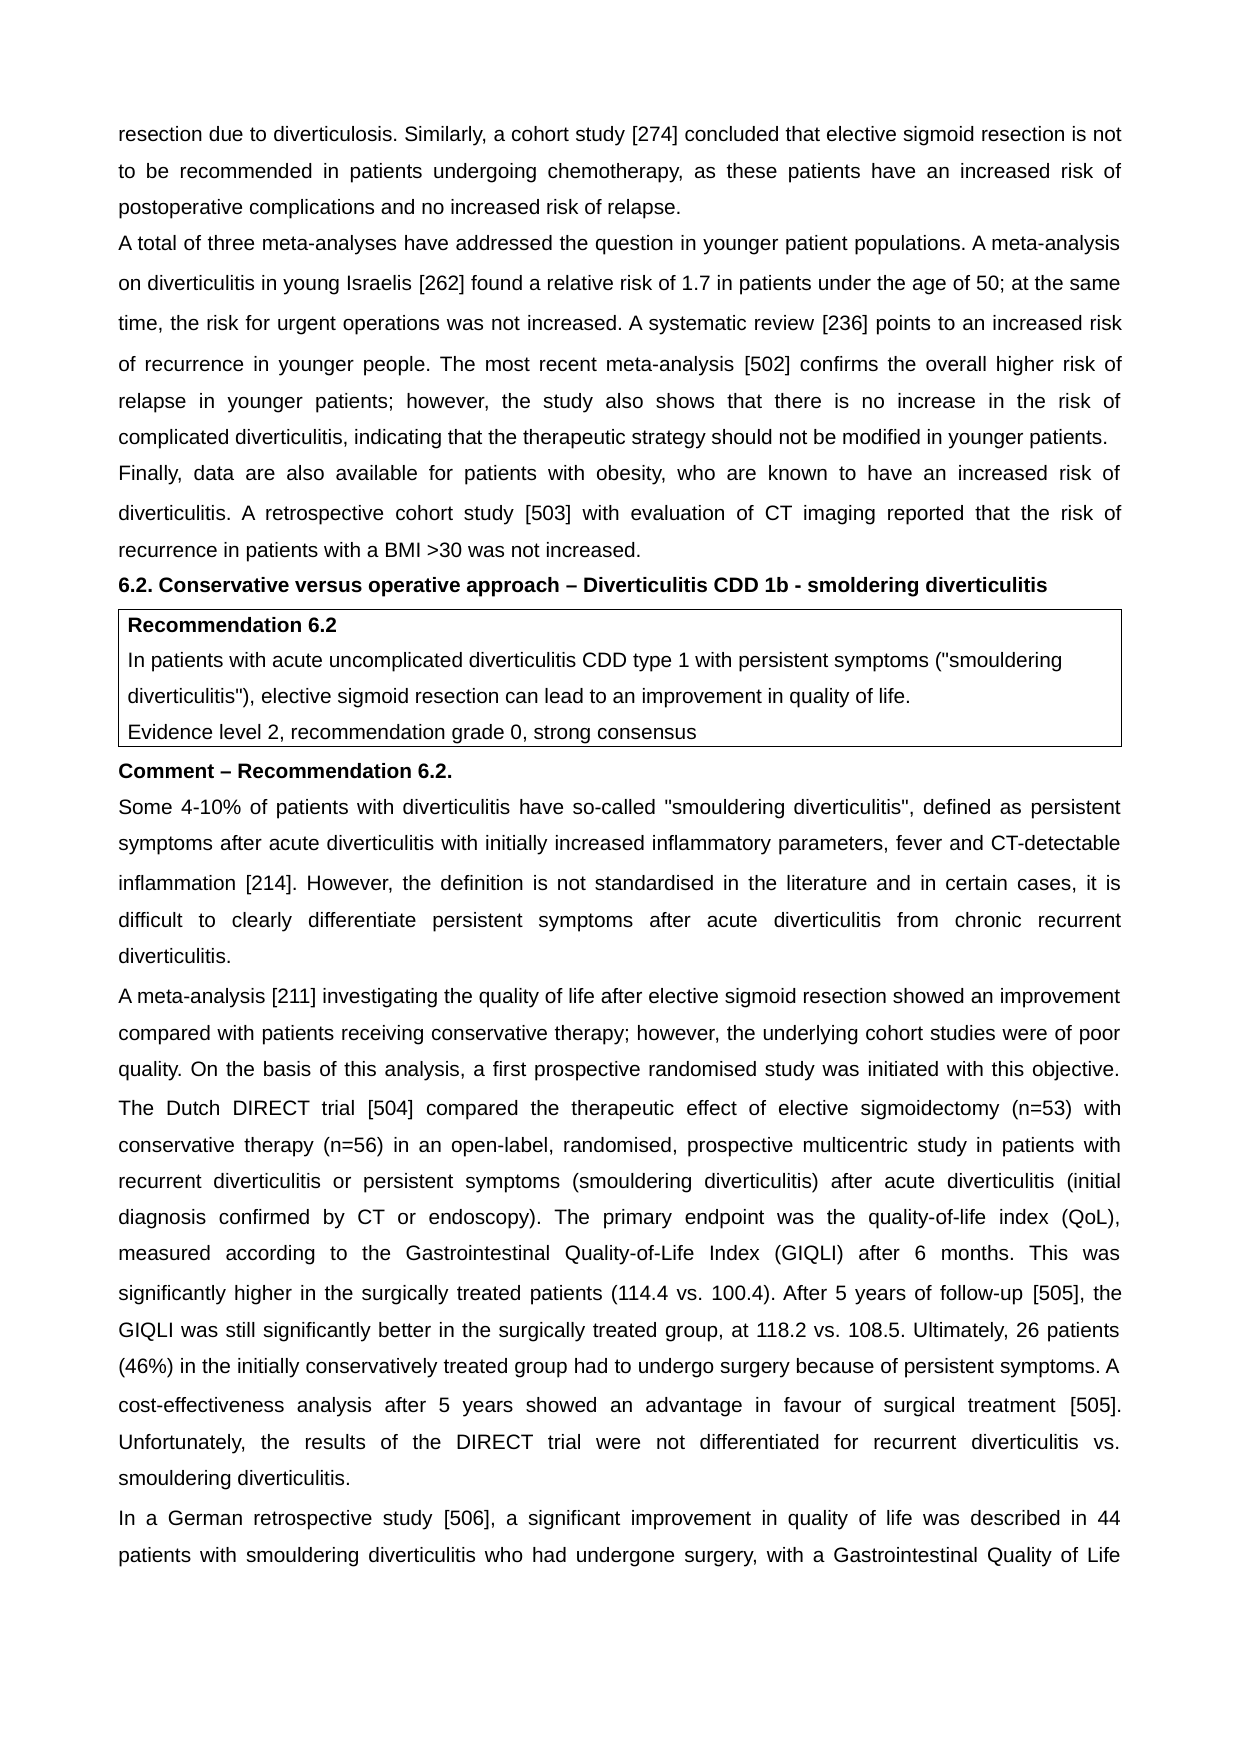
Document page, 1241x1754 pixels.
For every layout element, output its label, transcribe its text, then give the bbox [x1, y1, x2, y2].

text In a German retrospective study [506], a significant improvement in quality of life was described in 44 patients with smouldering diverticulitis who had undergone surgery, with a Gastrointestinal Quality of Life [118, 1502, 1122, 1567]
text Some 4-10% of patients with diverticulitis have so-called "smouldering diverticulitis", defined as persistent symptoms after acute diverticulitis with initially increased inflammatory parameters, fever and CT-detectable inflammation [214]. However, the definition is not standardised in the literature and in certain cases, it is difficult to clearly differentiate persistent symptoms after acute diverticulitis from chronic recurrent diverticulitis. [118, 795, 1122, 968]
text A meta-analysis [211] investigating the quality of life after elective sigmoid resection showed an improvement compared with patients receiving conservative therapy; however, the underlying cohort studies were of poor quality. On the basis of this analysis, a first prospective randomised study was initiated with this objective. The Dutch DIRECT trial [504] compared the therapeutic effect of elective sigmoidectomy (n=53) with conservative therapy (n=56) in an open-label, randomised, prospective multicentric study in patients with recurrent diverticulitis or persistent symptoms (smouldering diverticulitis) after acute diverticulitis (initial diagnosis confirmed by CT or endoscopy). The primary endpoint was the quality-of-life index (QoL), measured according to the Gastrointestinal Quality-of-Life Index (GIQLI) after 6 months. This was significantly higher in the surgically treated patients (114.4 vs. 100.4). After 5 years of follow-up [505], the GIQLI was still significantly better in the surgically treated group, at 118.2 vs. 108.5. Ultimately, 26 patients (46%) in the initially conservatively treated group had to undergo surgery because of persistent symptoms. A cost-effectiveness analysis after 5 years showed an advantage in favour of surgical treatment [505]. Unfortunately, the results of the DIRECT trial were not differentiated for recurrent diverticulitis vs. smouldering diverticulitis. [118, 980, 1122, 1490]
text A total of three meta-analyses have addressed the question in younger patient populations. A meta-analysis on diverticulitis in young Israelis [262] found a relative risk of 1.7 in patients under the age of 50; at the same time, the risk for urgent operations was not increased. A systematic review [236] points to an increased risk of recurrence in younger people. The most recent meta-analysis [502] confirms the overall higher risk of relapse in younger patients; however, the study also shows that there is no increase in the risk of complicated diverticulitis, indicating that the therapeutic strategy should not be modified in younger patients. [118, 231, 1122, 449]
text resection due to diverticulosis. Similarly, a cohort study [274] concluded that elective sigmoid resection is not to be recommended in patients undergoing chemotherapy, as these patients have an increased risk of postoperative complications and no increased risk of relapse. [118, 118, 1122, 219]
text In patients with acute uncomplicated diverticulitis CDD type 1 with persistent symptoms ("smouldering diverticulitis"), elective sigmoid resection can lead to an improvement in quality of life. [119, 645, 1121, 708]
text Evidence level 2, recommendation grade 0, strong consensus [119, 717, 1121, 746]
text Comment – Recommendation 6.2. [118, 759, 1122, 783]
text 6.2. Conservative versus operative approach – Diverticulitis CDD 1b - smoldering diverticulitis [118, 573, 1122, 597]
text Recommendation 6.2 [119, 610, 1121, 636]
text Finally, data are also available for patients with obesity, who are known to have an increased risk of diverticulitis. A retrospective cohort study [503] with evaluation of CT imaging reported that the risk of recurrence in patients with a BMI >30 was not increased. [118, 461, 1122, 561]
